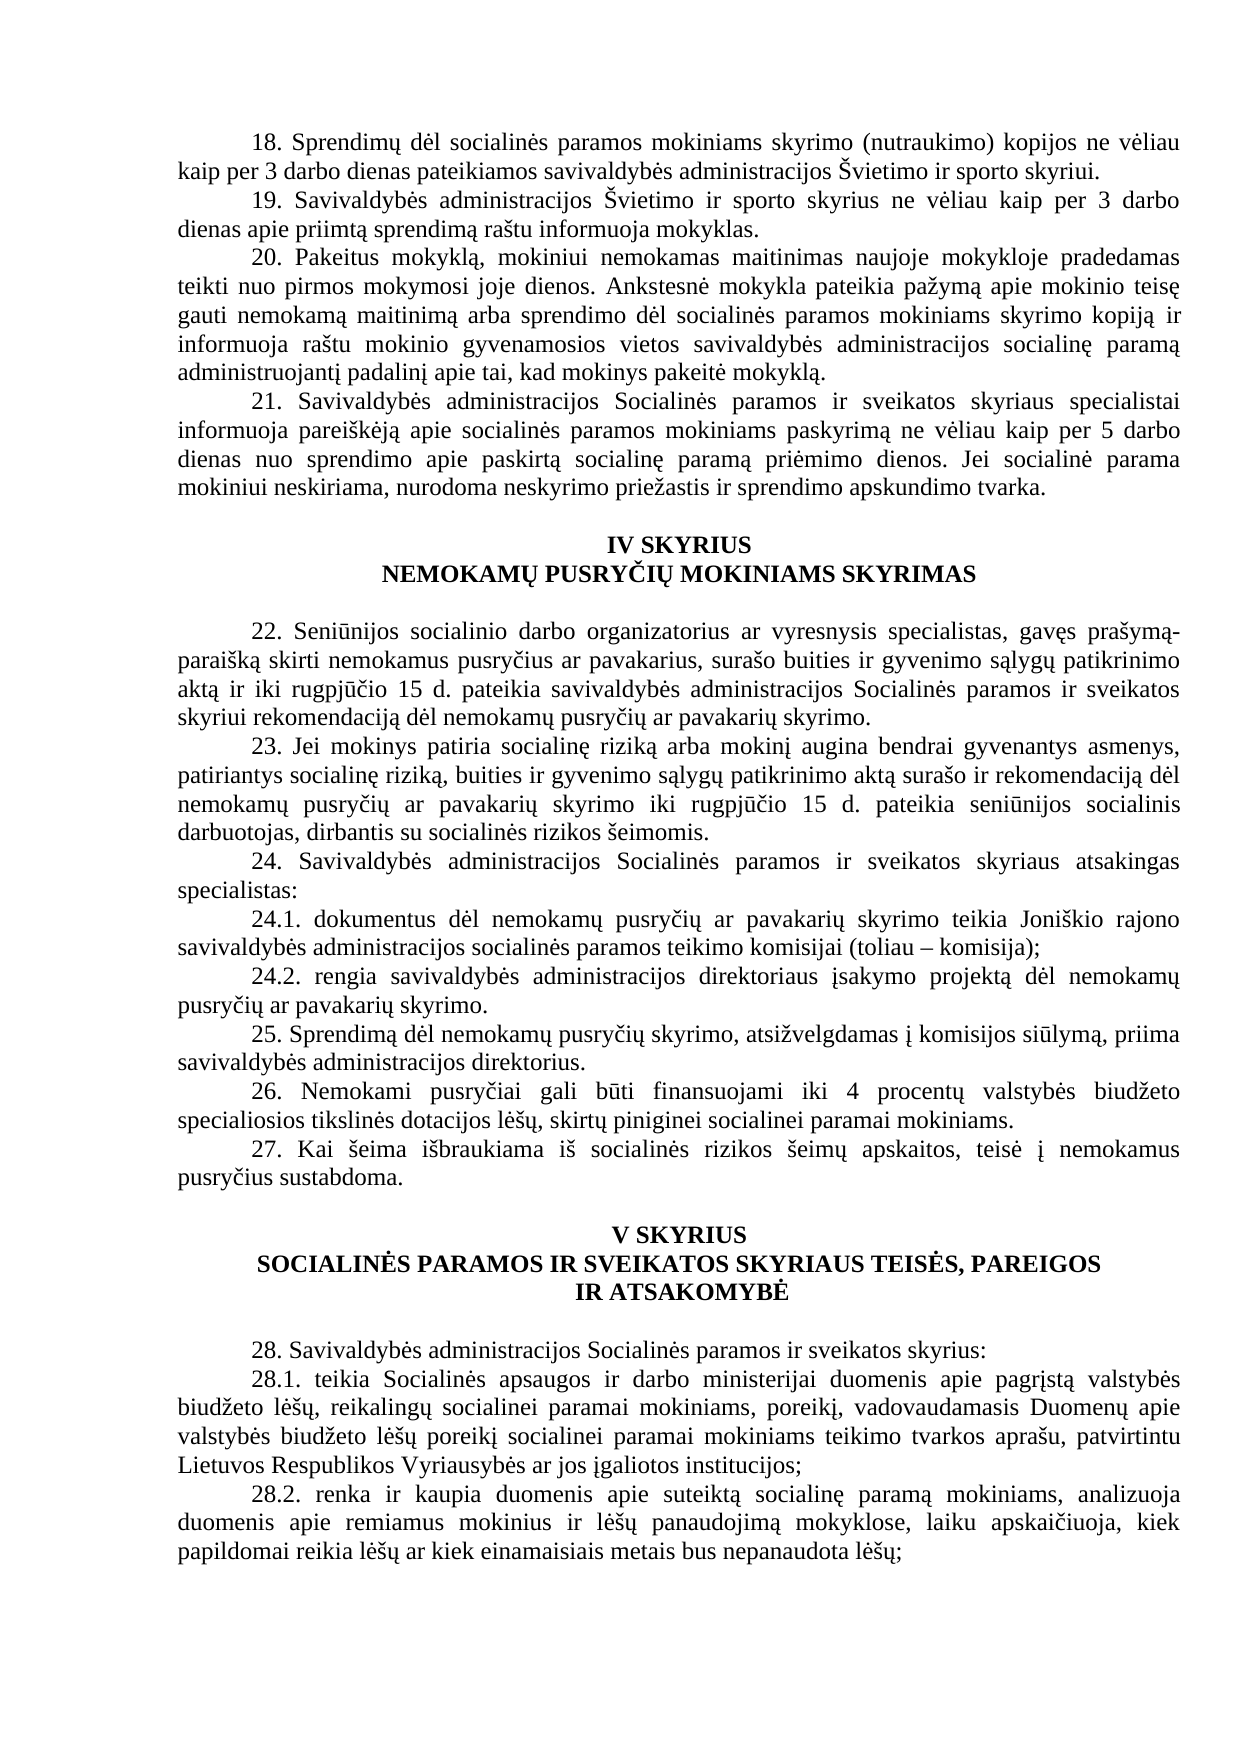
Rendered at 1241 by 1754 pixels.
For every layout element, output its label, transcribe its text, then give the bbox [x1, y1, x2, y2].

text 19. Savivaldybės administracijos Švietimo ir sporto skyrius ne vėliau kaip per 3 darbo dienas apie priimtą sprendimą raštu informuoja mokyklas. [177, 185, 1181, 242]
text 28.1. teikia Socialinės apsaugos ir darbo ministerijai duomenis apie pagrįstą valstybės biudžeto lėšų, reikalingų socialinei paramai mokiniams, poreikį, vadovaudamasis Duomenų apie valstybės biudžeto lėšų poreikį socialinei paramai mokiniams teikimo tvarkos aprašu, patvirtintu Lietuvos Respublikos Vyriausybės ar jos įgaliotos institucijos; [177, 1364, 1181, 1479]
text 18. Sprendimų dėl socialinės paramos mokiniams skyrimo (nutraukimo) kopijos ne vėliau kaip per 3 darbo dienas pateikiamos savivaldybės administracijos Švietimo ir sporto skyriui. [177, 127, 1181, 185]
text IV SKYRIUS [177, 530, 1181, 559]
text 24. Savivaldybės administracijos Socialinės paramos ir sveikatos skyriaus atsakingas specialistas: [177, 846, 1181, 904]
text 20. Pakeitus mokyklą, mokiniui nemokamas maitinimas naujoje mokykloje pradedamas teikti nuo pirmos mokymosi joje dienos. Ankstesnė mokykla pateikia pažymą apie mokinio teisę gauti nemokamą maitinimą arba sprendimo dėl socialinės paramos mokiniams skyrimo kopiją ir informuoja raštu mokinio gyvenamosios vietos savivaldybės administracijos socialinę paramą administruojantį padalinį apie tai, kad mokinys pakeitė mokyklą. [177, 242, 1181, 386]
text 25. Sprendimą dėl nemokamų pusryčių skyrimo, atsižvelgdamas į komisijos siūlymą, priima savivaldybės administracijos direktorius. [177, 1019, 1181, 1076]
text NEMOKAMŲ PUSRYČIŲ MOKINIAMS SKYRIMAS [177, 559, 1181, 587]
text V SKYRIUS [177, 1220, 1181, 1249]
text 23. Jei mokinys patiria socialinę riziką arba mokinį augina bendrai gyvenantys asmenys, patiriantys socialinę riziką, buities ir gyvenimo sąlygų patikrinimo aktą surašo ir rekomendaciją dėl nemokamų pusryčių ar pavakarių skyrimo iki rugpjūčio 15 d. pateikia seniūnijos socialinis darbuotojas, dirbantis su socialinės rizikos šeimomis. [177, 731, 1181, 846]
text 22. Seniūnijos socialinio darbo organizatorius ar vyresnysis specialistas, gavęs prašymą-paraišką skirti nemokamus pusryčius ar pavakarius, surašo buities ir gyvenimo sąlygų patikrinimo aktą ir iki rugpjūčio 15 d. pateikia savivaldybės administracijos Socialinės paramos ir sveikatos skyriui rekomendaciją dėl nemokamų pusryčių ar pavakarių skyrimo. [177, 616, 1181, 731]
text 28. Savivaldybės administracijos Socialinės paramos ir sveikatos skyrius: [177, 1335, 1181, 1364]
text IR ATSAKOMYBĖ [177, 1277, 1181, 1306]
text 24.1. dokumentus dėl nemokamų pusryčių ar pavakarių skyrimo teikia Joniškio rajono savivaldybės administracijos socialinės paramos teikimo komisijai (toliau – komisija); [177, 904, 1181, 961]
text 24.2. rengia savivaldybės administracijos direktoriaus įsakymo projektą dėl nemokamų pusryčių ar pavakarių skyrimo. [177, 961, 1181, 1019]
text 21. Savivaldybės administracijos Socialinės paramos ir sveikatos skyriaus specialistai informuoja pareiškėją apie socialinės paramos mokiniams paskyrimą ne vėliau kaip per 5 darbo dienas nuo sprendimo apie paskirtą socialinę paramą priėmimo dienos. Jei socialinė parama mokiniui neskiriama, nurodoma neskyrimo priežastis ir sprendimo apskundimo tvarka. [177, 386, 1181, 501]
text 27. Kai šeima išbraukiama iš socialinės rizikos šeimų apskaitos, teisė į nemokamus pusryčius sustabdoma. [177, 1134, 1181, 1191]
text SOCIALINĖS PARAMOS IR SVEIKATOS SKYRIAUS TEISĖS, PAREIGOS [177, 1249, 1181, 1277]
text 26. Nemokami pusryčiai gali būti finansuojami iki 4 procentų valstybės biudžeto specialiosios tikslinės dotacijos lėšų, skirtų piniginei socialinei paramai mokiniams. [177, 1076, 1181, 1134]
text 28.2. renka ir kaupia duomenis apie suteiktą socialinę paramą mokiniams, analizuoja duomenis apie remiamus mokinius ir lėšų panaudojimą mokyklose, laiku apskaičiuoja, kiek papildomai reikia lėšų ar kiek einamaisiais metais bus nepanaudota lėšų; [177, 1479, 1181, 1565]
